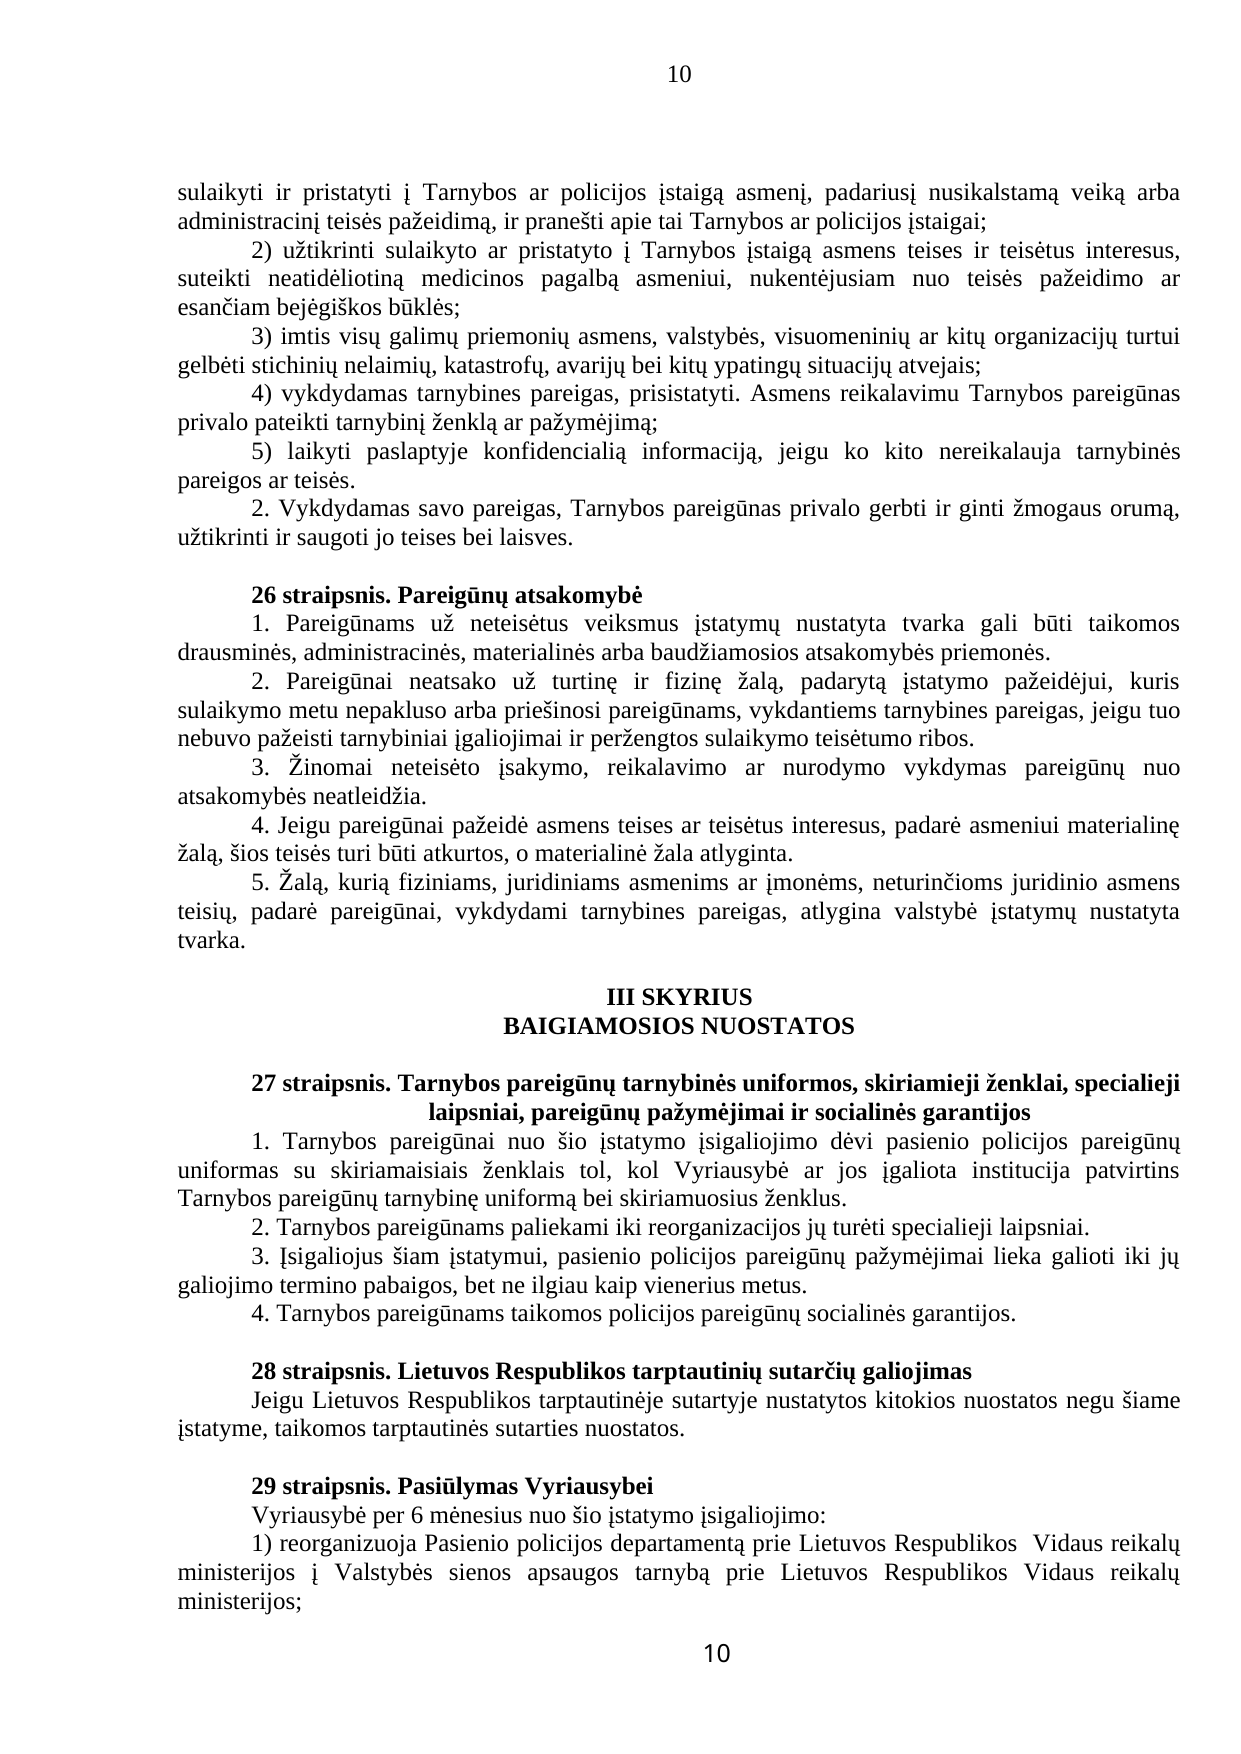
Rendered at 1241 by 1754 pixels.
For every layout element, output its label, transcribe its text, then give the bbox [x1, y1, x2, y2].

text 26 straipsnis. Pareigūnų atsakomybė [177, 580, 1181, 608]
text 27 straipsnis. Tarnybos pareigūnų tarnybinės uniformos, skiriamieji ženklai, specialieji laipsniai, pareigūnų pažymėjimai ir socialinės garantijos [251, 1068, 1181, 1126]
text 1. Pareigūnams už neteisėtus veiksmus įstatymų nustatyta tvarka gali būti taikomos drausminės, administracinės, materialinės arba baudžiamosios atsakomybės priemonės. [177, 608, 1181, 666]
text sulaikyti ir pristatyti į Tarnybos ar policijos įstaigą asmenį, padariusį nusikalstamą veiką arba administracinį teisės pažeidimą, ir pranešti apie tai Tarnybos ar policijos įstaigai; [177, 177, 1181, 235]
text 5) laikyti paslaptyje konfidencialią informaciją, jeigu ko kito nereikalauja tarnybinės pareigos ar teisės. [177, 436, 1181, 493]
text 3. Žinomai neteisėto įsakymo, reikalavimo ar nurodymo vykdymas pareigūnų nuo atsakomybės neatleidžia. [177, 752, 1181, 810]
text 4. Jeigu pareigūnai pažeidė asmens teises ar teisėtus interesus, padarė asmeniui materialinę žalą, šios teisės turi būti atkurtos, o materialinė žala atlyginta. [177, 810, 1181, 867]
text Baigiamosios nuostatos [177, 1011, 1181, 1040]
text 29 straipsnis. Pasiūlymas Vyriausybei [177, 1471, 1181, 1500]
text Vyriausybė per 6 mėnesius nuo šio įstatymo įsigaliojimo: [177, 1500, 1181, 1528]
text 1) reorganizuoja Pasienio policijos departamentą prie Lietuvos Respublikos Vidaus reikalų ministerijos į Valstybės sienos apsaugos tarnybą prie Lietuvos Respublikos Vidaus reikalų ministerijos; [177, 1528, 1181, 1615]
text 1. Tarnybos pareigūnai nuo šio įstatymo įsigaliojimo dėvi pasienio policijos pareigūnų uniformas su skiriamaisiais ženklais tol, kol Vyriausybė ar jos įgaliota institucija patvirtins Tarnybos pareigūnų tarnybinę uniformą bei skiriamuosius ženklus. [177, 1126, 1181, 1212]
text 2. Pareigūnai neatsako už turtinę ir fizinę žalą, padarytą įstatymo pažeidėjui, kuris sulaikymo metu nepakluso arba priešinosi pareigūnams, vykdantiems tarnybines pareigas, jeigu tuo nebuvo pažeisti tarnybiniai įgaliojimai ir peržengtos sulaikymo teisėtumo ribos. [177, 666, 1181, 752]
text 4. Tarnybos pareigūnams taikomos policijos pareigūnų socialinės garantijos. [177, 1298, 1181, 1327]
text 28 straipsnis. Lietuvos Respublikos tarptautinių sutarčių galiojimas [177, 1356, 1181, 1385]
text 3. Įsigaliojus šiam įstatymui, pasienio policijos pareigūnų pažymėjimai lieka galioti iki jų galiojimo termino pabaigos, bet ne ilgiau kaip vienerius metus. [177, 1241, 1181, 1298]
text 2. Tarnybos pareigūnams paliekami iki reorganizacijos jų turėti specialieji laipsniai. [177, 1212, 1181, 1241]
text 2. Vykdydamas savo pareigas, Tarnybos pareigūnas privalo gerbti ir ginti žmogaus orumą, užtikrinti ir saugoti jo teises bei laisves. [177, 493, 1181, 551]
text III skyrius [177, 982, 1181, 1011]
text Jeigu Lietuvos Respublikos tarptautinėje sutartyje nustatytos kitokios nuostatos negu šiame įstatyme, taikomos tarptautinės sutarties nuostatos. [177, 1385, 1181, 1442]
text 3) imtis visų galimų priemonių asmens, valstybės, visuomeninių ar kitų organizacijų turtui gelbėti stichinių nelaimių, katastrofų, avarijų bei kitų ypatingų situacijų atvejais; [177, 321, 1181, 378]
text 4) vykdydamas tarnybines pareigas, prisistatyti. Asmens reikalavimu Tarnybos pareigūnas privalo pateikti tarnybinį ženklą ar pažymėjimą; [177, 378, 1181, 436]
text 2) užtikrinti sulaikyto ar pristatyto į Tarnybos įstaigą asmens teises ir teisėtus interesus, suteikti neatidėliotiną medicinos pagalbą asmeniui, nukentėjusiam nuo teisės pažeidimo ar esančiam bejėgiškos būklės; [177, 235, 1181, 321]
text 5. Žalą, kurią fiziniams, juridiniams asmenims ar įmonėms, neturinčioms juridinio asmens teisių, padarė pareigūnai, vykdydami tarnybines pareigas, atlygina valstybė įstatymų nustatyta tvarka. [177, 867, 1181, 953]
